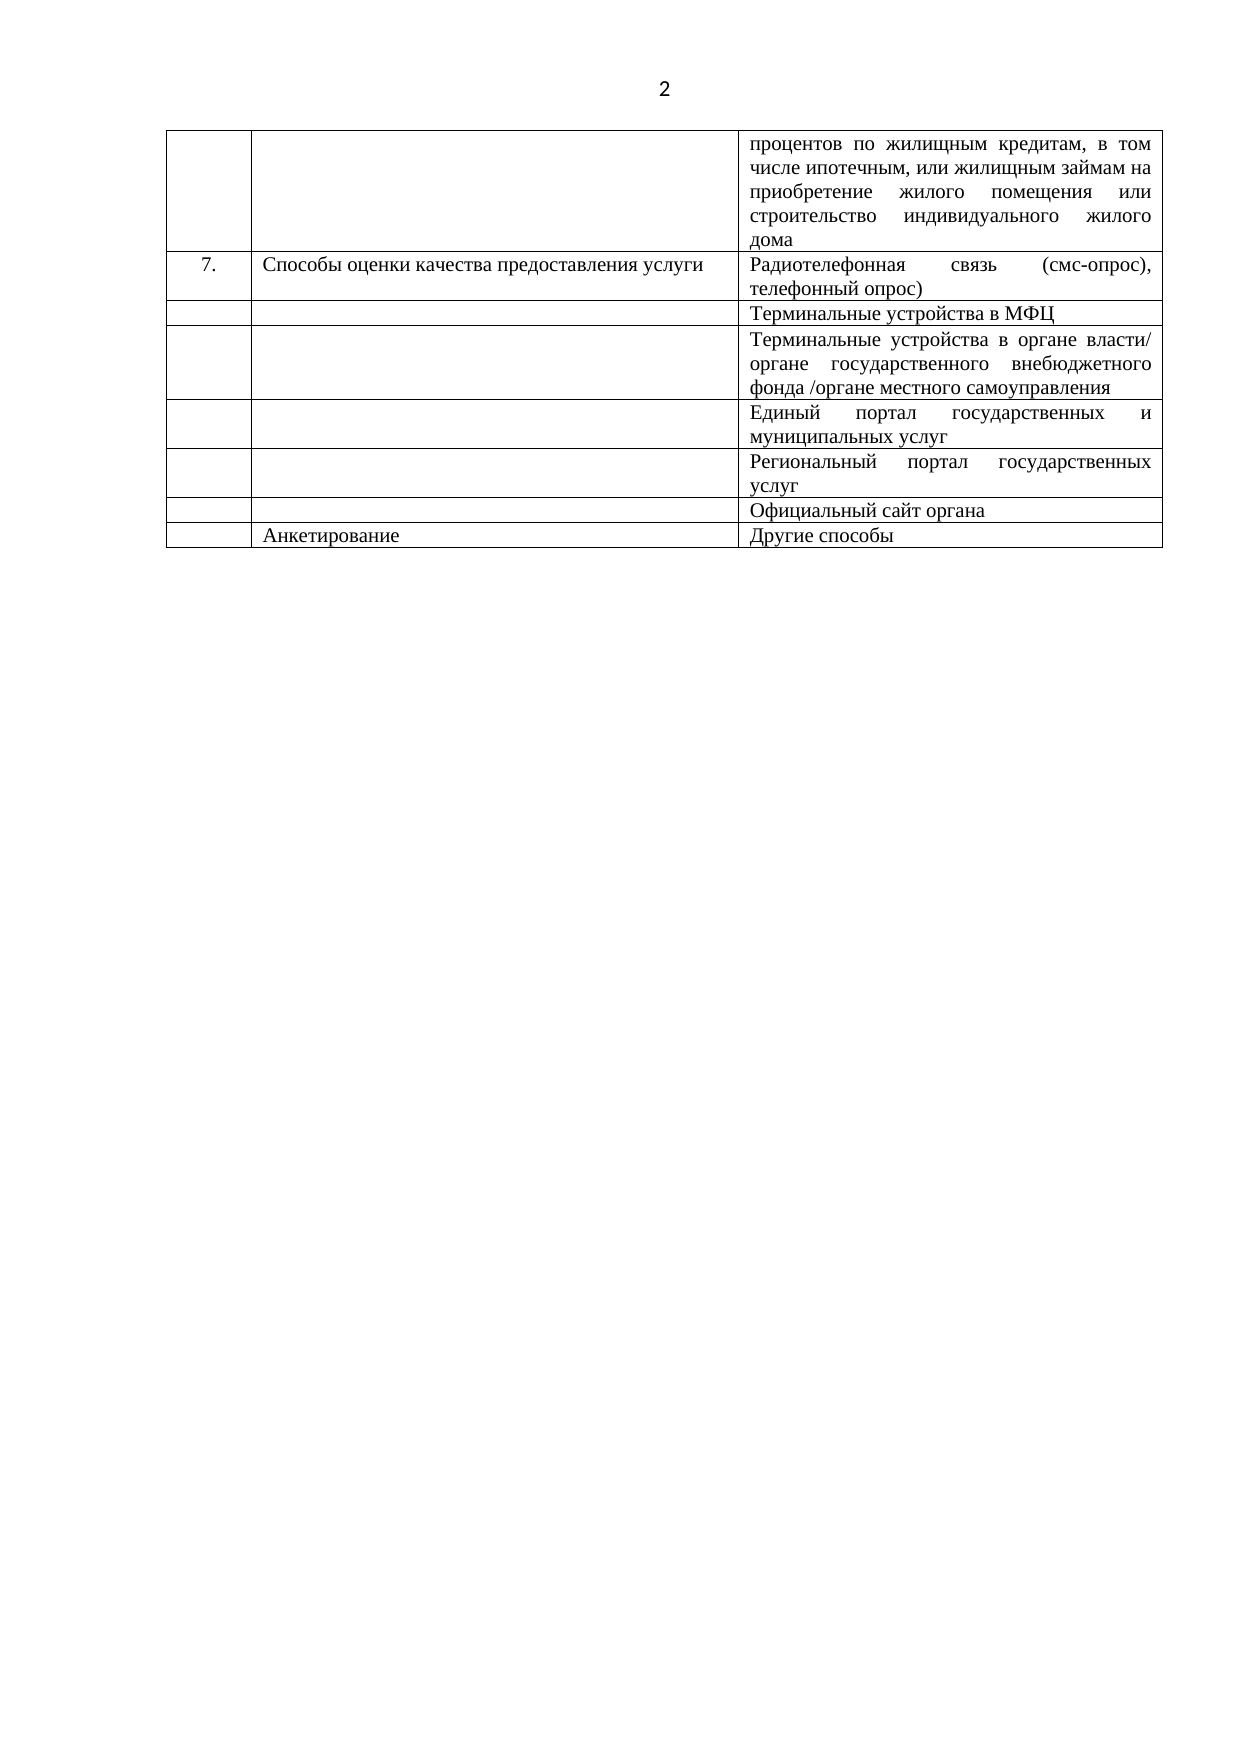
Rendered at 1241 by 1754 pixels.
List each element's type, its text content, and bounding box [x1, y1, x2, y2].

table_cell Анкетирование [252, 523, 738, 547]
table_cell Терминальные устройства в органе власти/ органе государственного внебюджетного фонда /органе местного самоуправления [739, 326, 1162, 399]
table_cell [252, 131, 738, 251]
table_cell 7. [167, 252, 251, 300]
table_cell Способы оценки качества предоставления услуги [252, 252, 738, 300]
table_cell [167, 301, 251, 325]
table_cell [252, 498, 738, 522]
table_cell Региональный портал государственных услуг [739, 449, 1162, 497]
table_cell [252, 400, 738, 448]
table_cell Единый портал государственных и муниципальных услуг [739, 400, 1162, 448]
table_cell [167, 326, 251, 399]
table_cell [252, 449, 738, 497]
table_cell Другие способы [739, 523, 1162, 547]
table_cell [167, 523, 251, 547]
table_cell [167, 400, 251, 448]
table_cell Терминальные устройства в МФЦ [739, 301, 1162, 325]
table_cell [167, 449, 251, 497]
table_cell Официальный сайт органа [739, 498, 1162, 522]
table_cell процентов по жилищным кредитам, в том числе ипотечным, или жилищным займам на приобретение жилого помещения или строительство индивидуального жилого дома [739, 131, 1162, 251]
table_cell [167, 498, 251, 522]
table_cell [252, 301, 738, 325]
table_cell [167, 131, 251, 251]
table_cell [252, 326, 738, 399]
table_cell Радиотелефонная связь (смс-опрос), телефонный опрос) [739, 252, 1162, 300]
